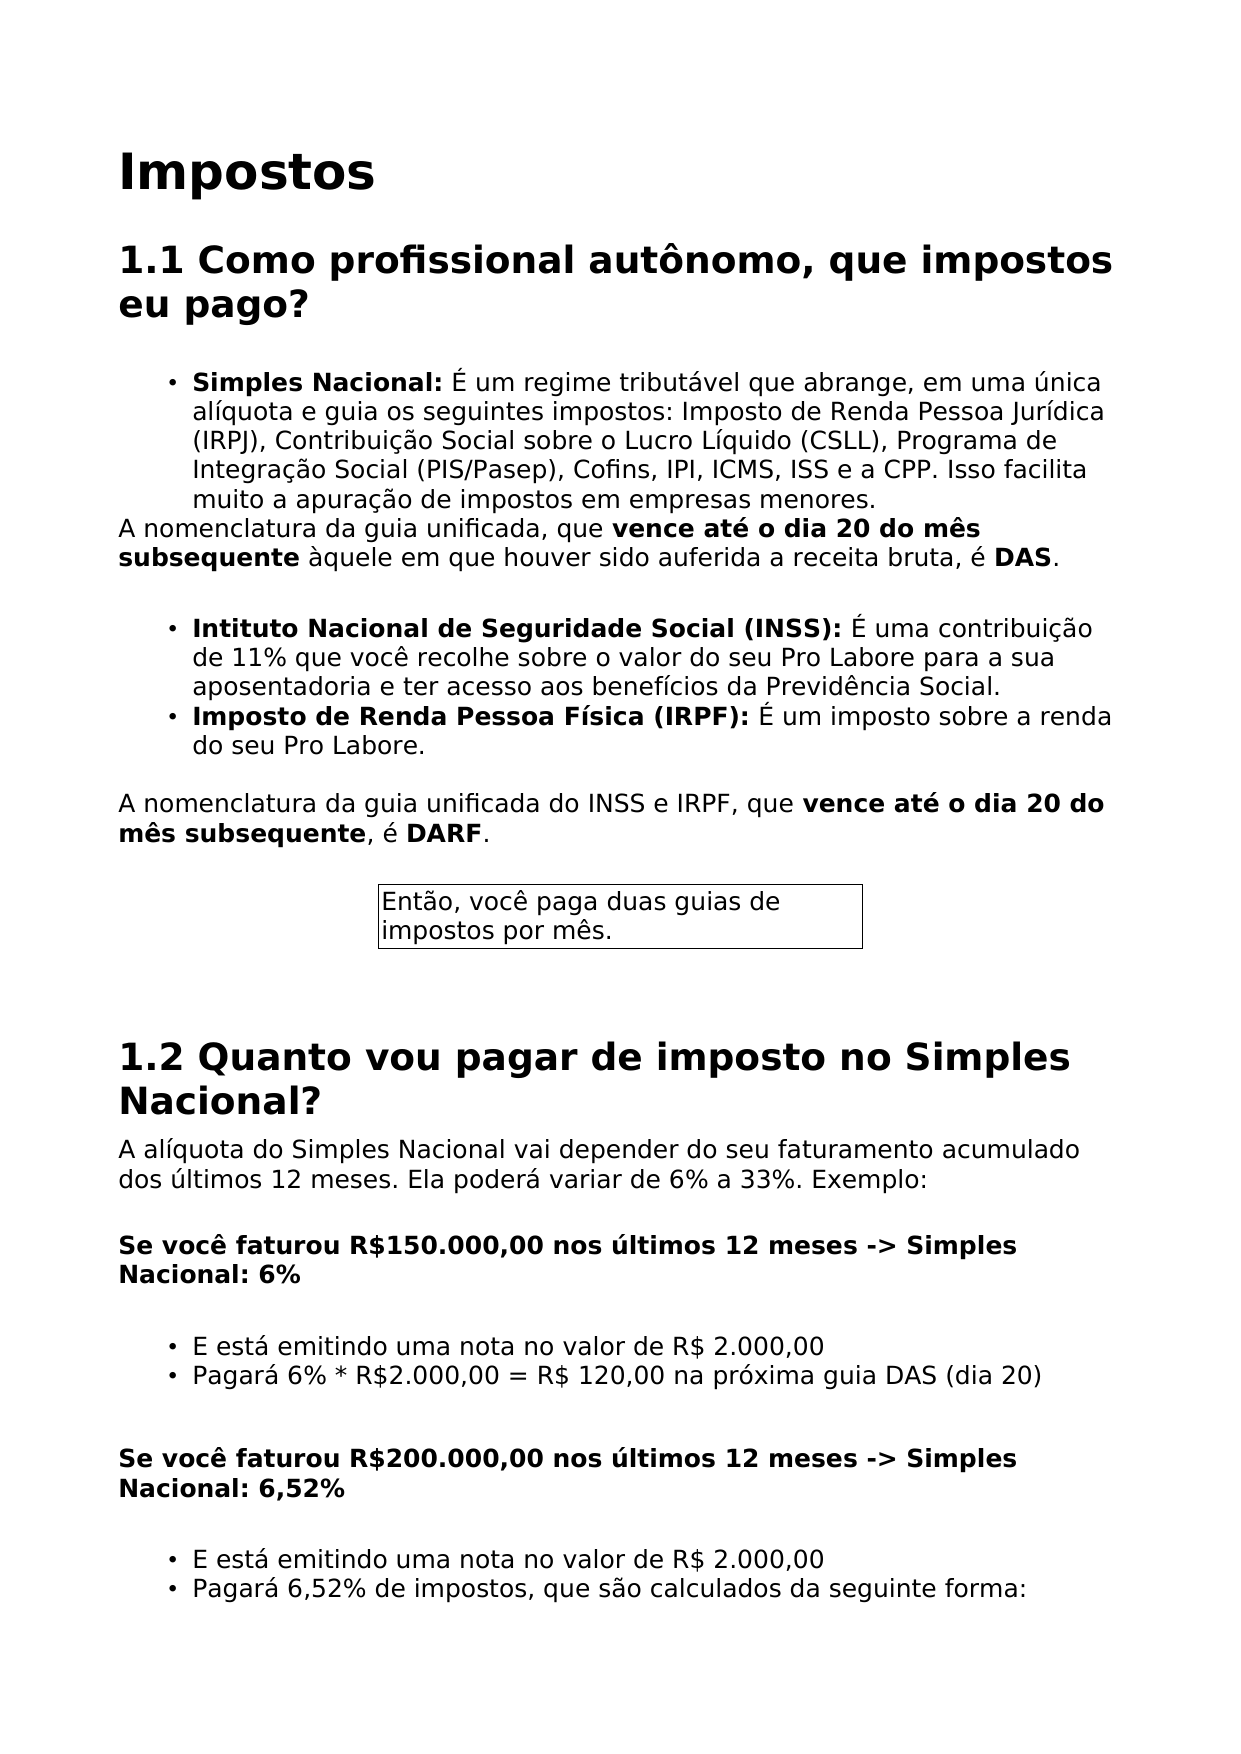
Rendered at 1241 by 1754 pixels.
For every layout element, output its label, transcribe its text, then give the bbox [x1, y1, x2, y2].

text A nomenclatura da guia unificada do INSS e IRPF, que vence até o dia 20 do mês subsequente, é DARF. [118, 789, 1122, 848]
list Intituto Nacional de Seguridade Social (INSS): É uma contribuição de 11% que você recolhe sobre o valor do seu Pro Labore para a sua aposentadoria e ter acesso aos benefícios da Previdência Social. [177, 614, 1122, 702]
list Pagará 6,52% de impostos, que são calculados da seguinte forma: [177, 1574, 1122, 1603]
list Pagará 6% * R$2.000,00 = R$ 120,00 na próxima guia DAS (dia 20) [177, 1361, 1122, 1390]
list E está emitindo uma nota no valor de R$ 2.000,00 [177, 1545, 1122, 1574]
subtitle Impostos [118, 143, 1122, 201]
subtitle 1.1 Como profissional autônomo, que impostos eu pago? [118, 239, 1122, 326]
subtitle Se você faturou R$150.000,00 nos últimos 12 meses -> Simples Nacional: 6% [118, 1231, 1122, 1290]
list Imposto de Renda Pessoa Física (IRPF): É um imposto sobre a renda do seu Pro Labore. [177, 702, 1122, 760]
text A nomenclatura da guia unificada, que vence até o dia 20 do mês subsequente àquele em que houver sido auferida a receita bruta, é DAS. [118, 514, 1122, 572]
list Simples Nacional: É um regime tributável que abrange, em uma única alíquota e guia os seguintes impostos: Imposto de Renda Pessoa Jurídica (IRPJ), Contribuição Social sobre o Lucro Líquido (CSLL), Programa de Integração Social (PIS/Pasep), Cofins, IPI, ICMS, ISS e a CPP. Isso facilita muito a apuração de impostos em empresas menores. [177, 368, 1122, 514]
subtitle Se você faturou R$200.000,00 nos últimos 12 meses -> Simples Nacional: 6,52% [118, 1444, 1122, 1503]
list E está emitindo uma nota no valor de R$ 2.000,00 [177, 1332, 1122, 1361]
subtitle 1.2 Quanto vou pagar de imposto no Simples Nacional? [118, 1036, 1122, 1123]
table_header Então, você paga duas guias de impostos por mês. [379, 885, 862, 948]
text A alíquota do Simples Nacional vai depender do seu faturamento acumulado dos últimos 12 meses. Ela poderá variar de 6% a 33%. Exemplo: [118, 1136, 1122, 1194]
